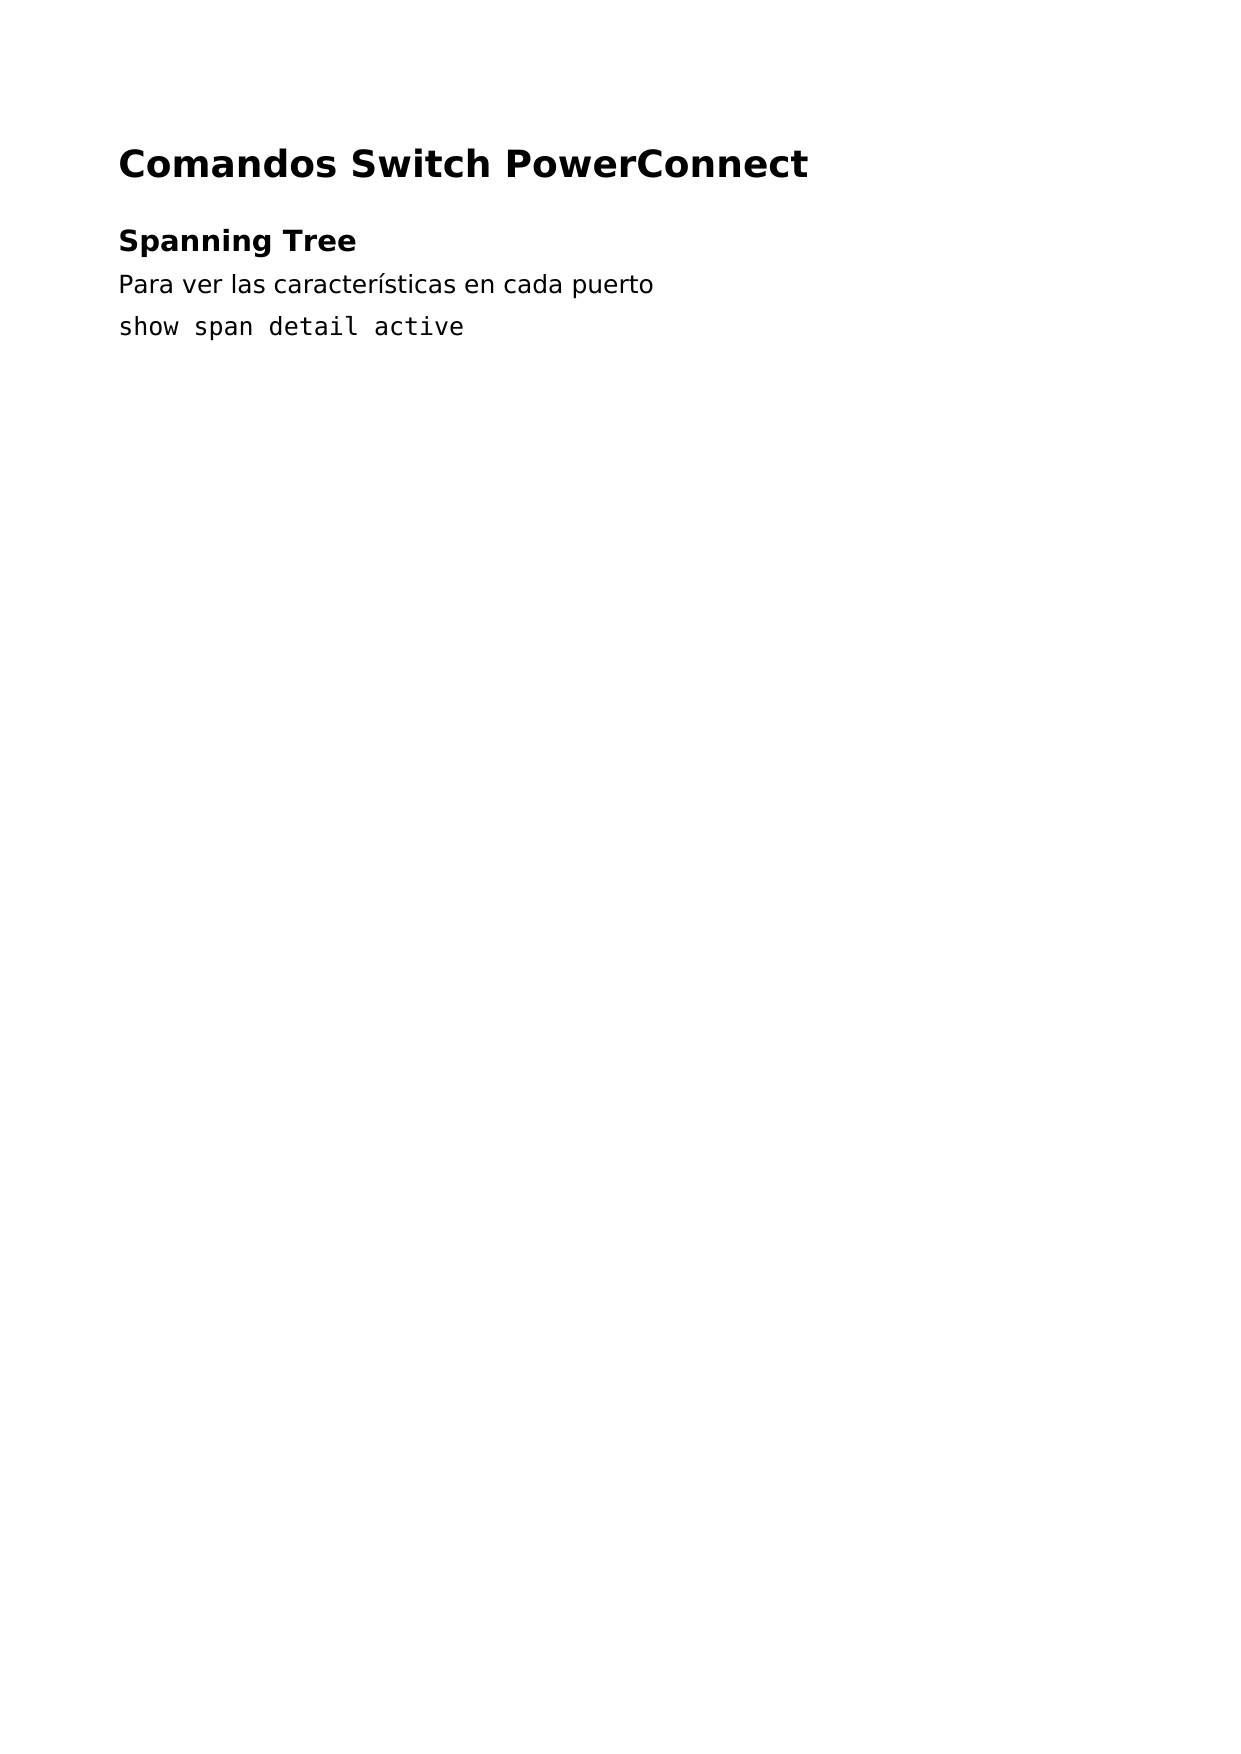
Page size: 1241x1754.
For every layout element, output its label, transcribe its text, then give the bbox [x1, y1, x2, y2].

text Para ver las características en cada puerto [118, 271, 1122, 300]
subtitle Spanning Tree [118, 224, 1122, 258]
subtitle Comandos Switch PowerConnect [118, 143, 1122, 187]
text show span detail active [118, 312, 1122, 342]
